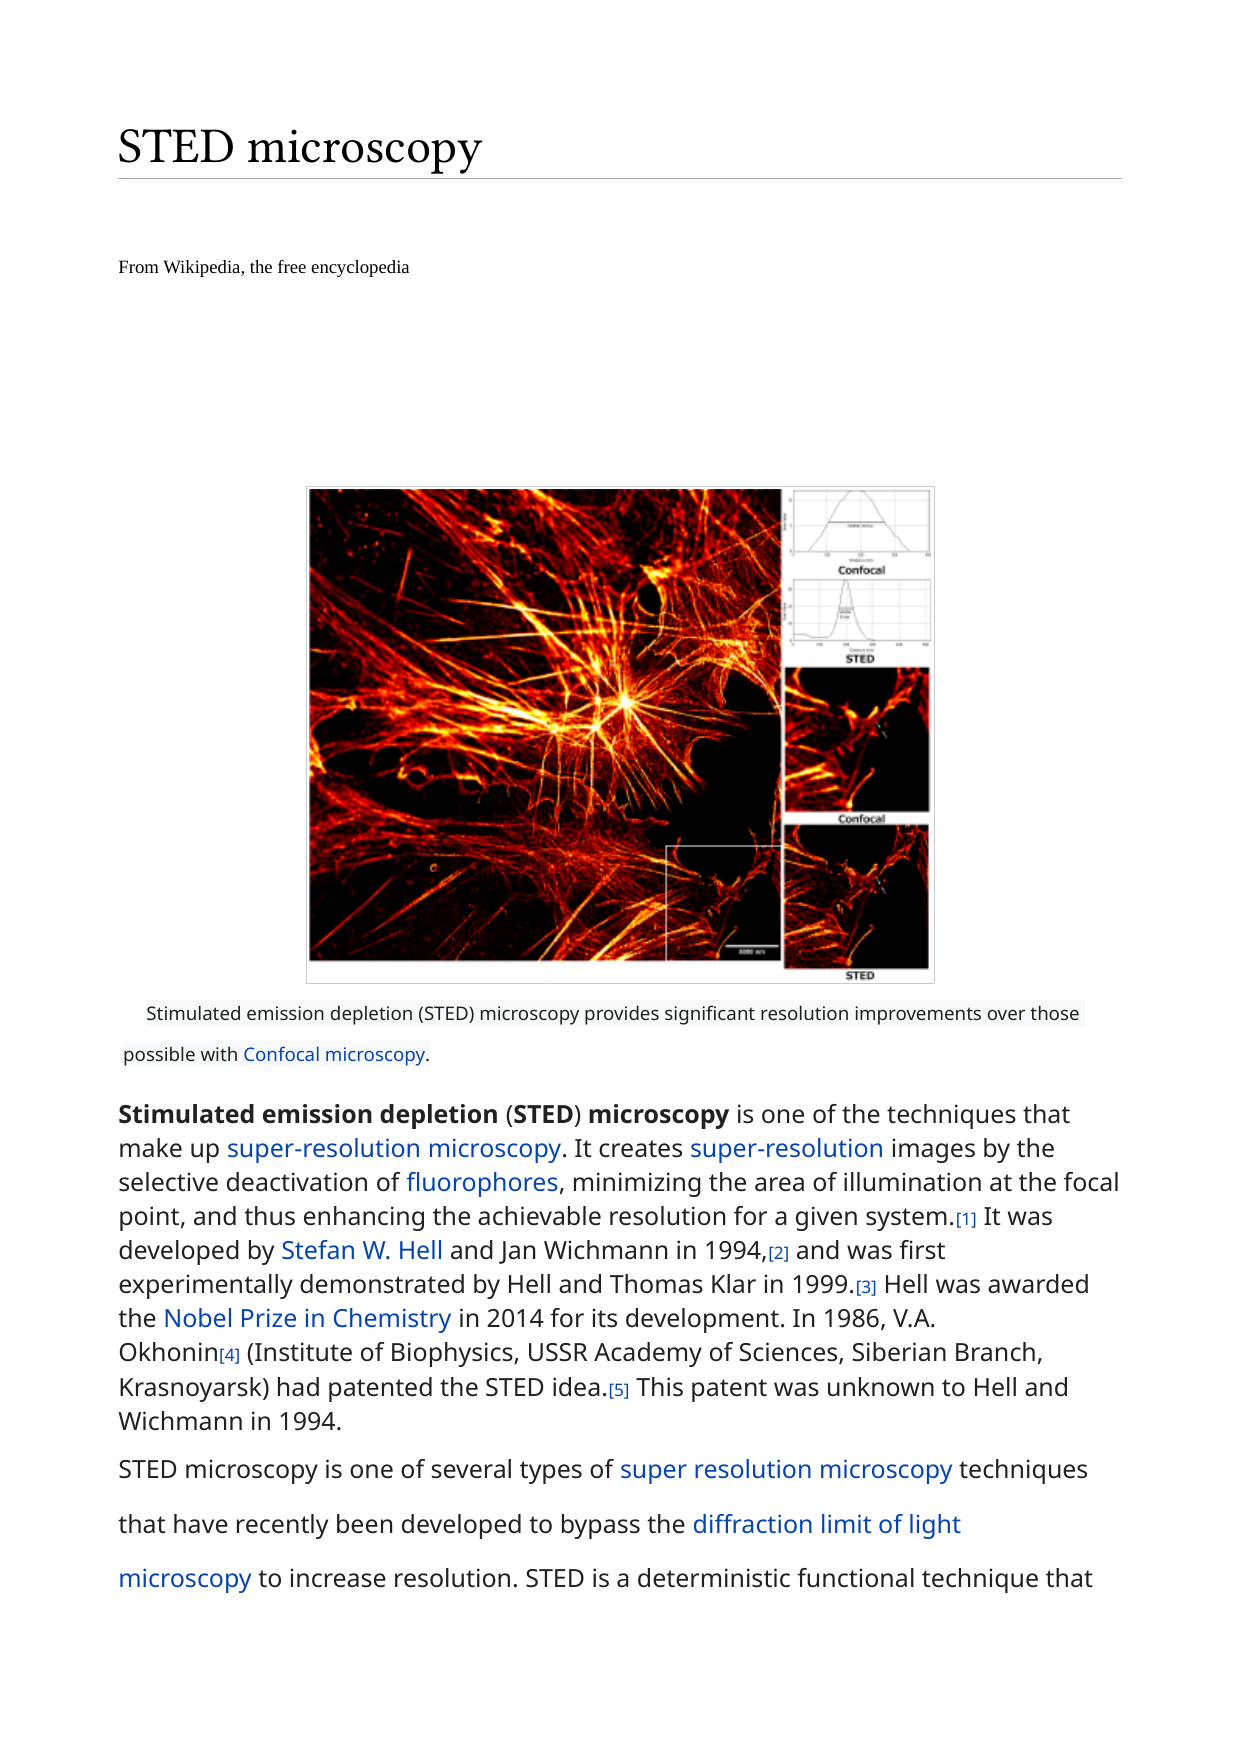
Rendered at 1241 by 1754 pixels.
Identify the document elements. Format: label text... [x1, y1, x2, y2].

text Stimulated emission depletion (STED) microscopy provides significant resolution improvements over those possible with Confocal microscopy. [123, 1000, 1122, 1067]
subtitle STED microscopy [118, 118, 1122, 178]
text Stimulated emission depletion (STED) microscopy is one of the techniques that make up super-resolution microscopy. It creates super-resolution images by the selective deactivation of fluorophores, minimizing the area of illumination at the focal point, and thus enhancing the achievable resolution for a given system.[1] It was developed by Stefan W. Hell and Jan Wichmann in 1994,[2] and was first experimentally demonstrated by Hell and Thomas Klar in 1999.[3] Hell was awarded the Nobel Prize in Chemistry in 2014 for its development. In 1986, V.A. Okhonin[4] (Institute of Biophysics, USSR Academy of Sciences, Siberian Branch, Krasnoyarsk) had patented the STED idea.[5] This patent was unknown to Hell and Wichmann in 1994. [118, 1097, 1122, 1437]
picture [309, 489, 932, 981]
text From Wikipedia, the free encyclopedia [118, 256, 1122, 277]
text STED microscopy is one of several types of super resolution microscopy techniques that have recently been developed to bypass the diffraction limit of light microscopy to increase resolution. STED is a deterministic functional technique that [118, 1452, 1122, 1595]
